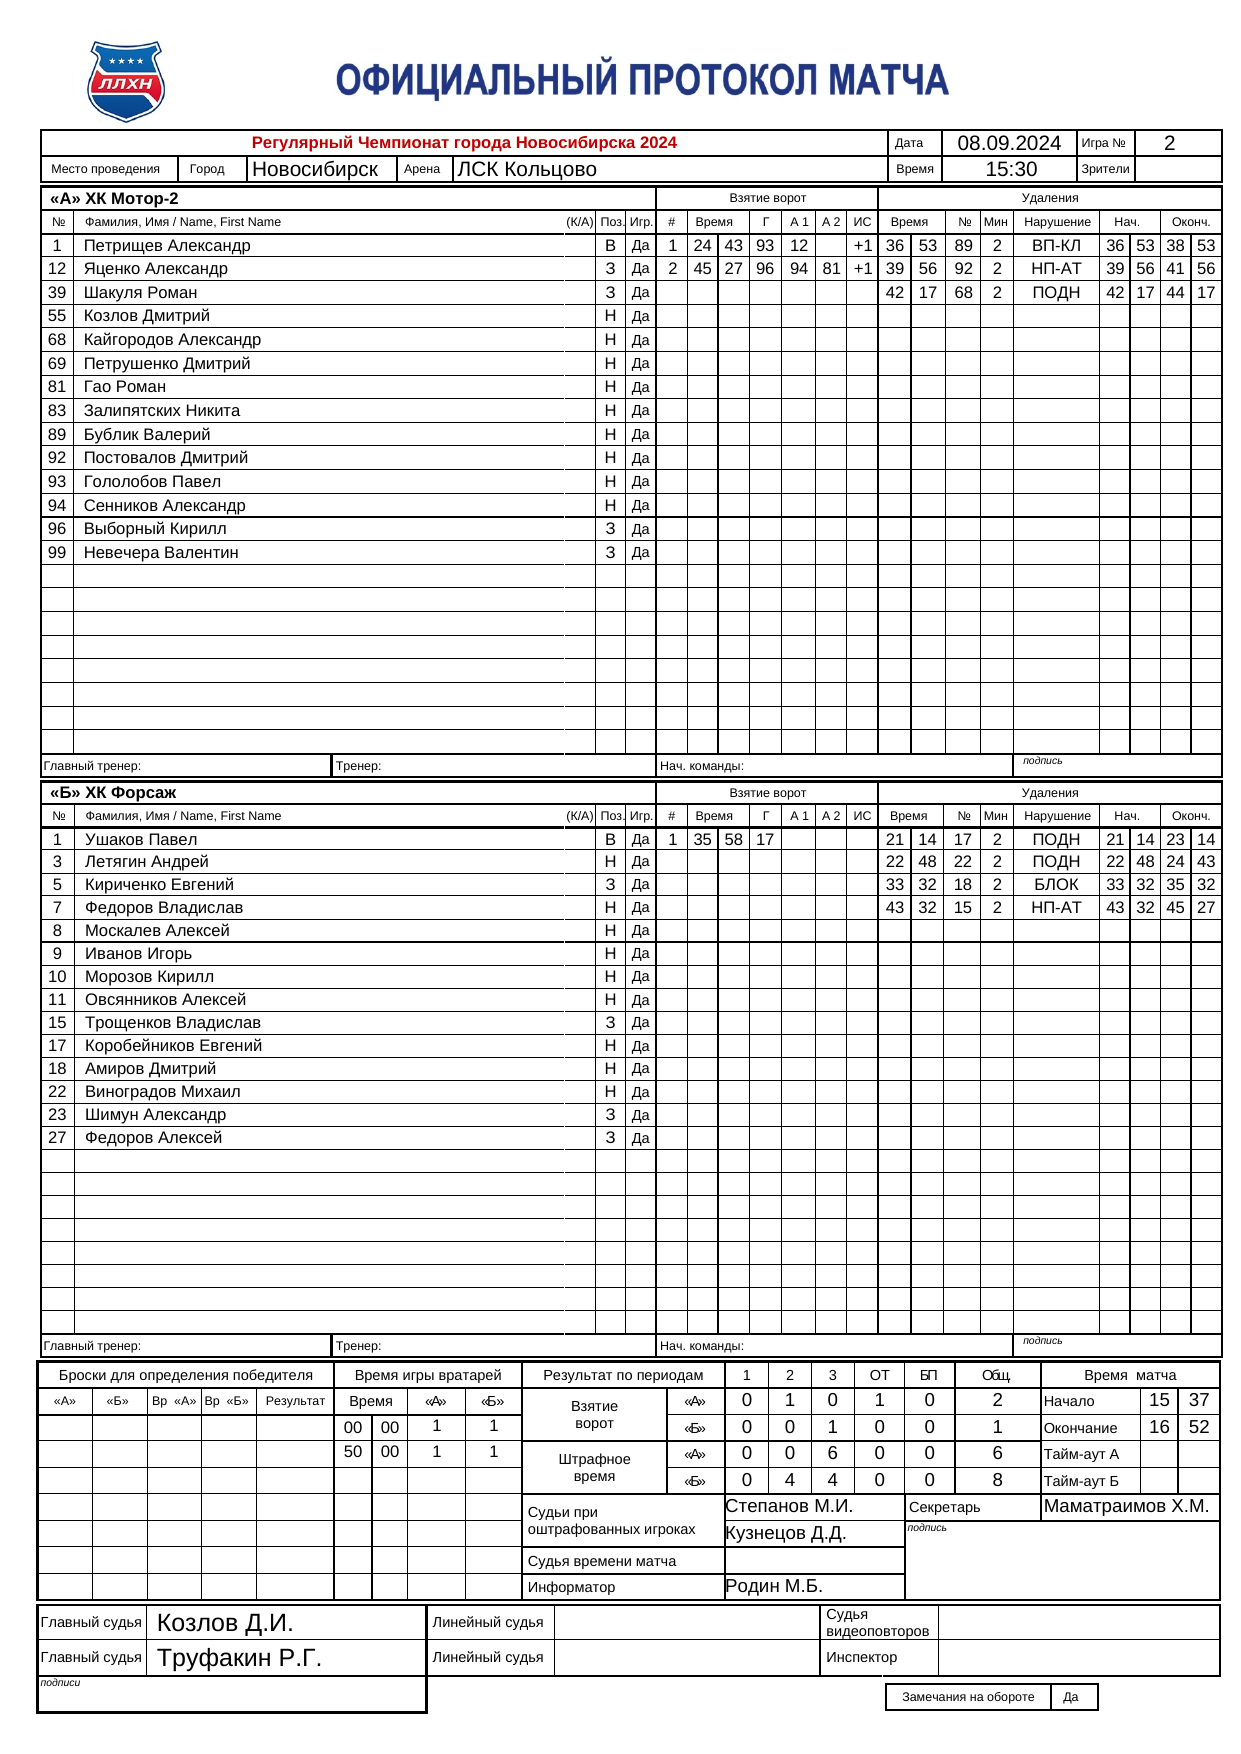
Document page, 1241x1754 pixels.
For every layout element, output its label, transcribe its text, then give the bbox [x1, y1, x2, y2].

table_cell [688, 328, 717, 351]
table_cell [466, 1521, 521, 1546]
table_cell [879, 1219, 910, 1241]
table_cell [202, 1574, 256, 1599]
table_cell [782, 494, 815, 516]
table_cell [1014, 1242, 1099, 1264]
table_cell [847, 541, 877, 564]
table_cell 0 [726, 1442, 768, 1467]
table_cell [944, 1173, 980, 1195]
table_cell [879, 1035, 910, 1057]
table_cell [1131, 1311, 1160, 1333]
table_cell ПОДН [1014, 281, 1099, 303]
table_cell [565, 1173, 595, 1195]
table_cell 1 [408, 1441, 465, 1467]
table_cell [596, 636, 625, 658]
table_cell [657, 565, 687, 587]
table_cell Время [889, 157, 941, 181]
table_cell «Б» [668, 1468, 724, 1493]
table_cell [1192, 328, 1221, 351]
table_cell [750, 376, 781, 398]
table_cell [626, 659, 655, 682]
table_cell [657, 612, 687, 634]
table_cell 21 [1100, 829, 1129, 849]
table_cell [719, 1242, 749, 1264]
table_cell [816, 1242, 846, 1264]
table_cell [879, 920, 910, 941]
table_cell 9 [42, 943, 74, 964]
table_cell Н [596, 1035, 625, 1057]
table_cell 15 [1141, 1389, 1177, 1413]
table_cell 14 [912, 829, 943, 849]
table_cell [565, 1150, 595, 1172]
table_cell [74, 636, 564, 658]
table_cell 11 [42, 989, 74, 1011]
table_cell [1161, 446, 1190, 469]
table_cell [981, 328, 1013, 351]
table_cell [657, 1265, 687, 1287]
table_cell [879, 588, 910, 611]
table_cell [257, 1547, 333, 1573]
table_cell [944, 989, 980, 1011]
table_cell [719, 1311, 749, 1333]
table_cell 14 [1131, 829, 1160, 849]
table_cell [148, 1547, 201, 1573]
table_cell «Б» [93, 1389, 147, 1413]
table_cell 6 [956, 1442, 1040, 1467]
table_cell [939, 1606, 1219, 1639]
table_cell [657, 399, 687, 422]
table_cell ПОДН [1014, 850, 1099, 872]
table_cell [1192, 494, 1221, 516]
table_cell Амиров Дмитрий [75, 1058, 564, 1079]
table_cell 81 [42, 376, 73, 398]
table_cell [408, 1547, 465, 1573]
table_cell [1014, 636, 1099, 658]
table_cell [1014, 1265, 1099, 1287]
table_cell [596, 612, 625, 634]
table_cell НП-АТ [1014, 257, 1099, 280]
table_cell [657, 1035, 687, 1057]
table_cell Нач. [1100, 211, 1160, 233]
table_cell [373, 1468, 407, 1493]
table_cell Гололобов Павел [74, 470, 564, 493]
table_cell [912, 920, 943, 941]
table_cell [981, 423, 1013, 445]
table_cell [1014, 730, 1099, 753]
table_cell [782, 446, 815, 469]
table_cell 22 [1100, 850, 1129, 872]
table_cell Да [626, 1058, 655, 1079]
table_cell [1131, 612, 1160, 634]
table_cell [847, 659, 877, 682]
table_cell [879, 636, 910, 658]
table_cell [1192, 518, 1221, 540]
table_cell [1100, 612, 1129, 634]
table_cell [719, 636, 749, 658]
table_cell [946, 683, 980, 706]
table_cell [879, 966, 910, 987]
table_cell [335, 1521, 371, 1546]
table_cell А 1 [782, 211, 815, 233]
table_cell [1131, 328, 1160, 351]
table_cell (К/А) [565, 805, 595, 826]
table_cell [946, 659, 980, 682]
table_cell [1161, 1311, 1190, 1333]
table_cell [1014, 1035, 1099, 1057]
table_cell 0 [726, 1389, 768, 1413]
table_cell [688, 874, 717, 895]
table_cell [816, 966, 846, 987]
table_cell [565, 829, 595, 849]
table_cell [981, 1196, 1013, 1218]
table_cell Да [626, 1104, 655, 1126]
table_cell [39, 1547, 92, 1573]
table_cell В [596, 829, 625, 849]
table_cell [565, 588, 595, 611]
table_cell [657, 966, 687, 987]
table_cell [596, 659, 625, 682]
table_cell [1161, 376, 1190, 398]
table_cell 53 [1131, 235, 1160, 256]
table_cell [596, 707, 625, 729]
table_cell [750, 1035, 781, 1057]
table_cell Тренер: [333, 1335, 655, 1356]
table_cell [657, 541, 687, 564]
table_cell 17 [1131, 281, 1160, 303]
table_cell Козлов Д.И. [147, 1606, 425, 1639]
table_cell [912, 1058, 943, 1079]
table_cell [879, 1265, 910, 1287]
table_cell 0 [905, 1468, 954, 1493]
table_cell [202, 1468, 256, 1493]
table_cell [1161, 518, 1190, 540]
table_cell [912, 1311, 943, 1333]
table_cell [816, 1150, 846, 1172]
table_cell 2 [657, 257, 687, 280]
table_cell [688, 470, 717, 493]
table_cell [782, 874, 815, 895]
table_cell [879, 683, 910, 706]
table_cell [466, 1547, 521, 1573]
table_cell 27 [42, 1127, 74, 1149]
table_cell [944, 1035, 980, 1057]
table_cell Кузнецов Д.Д. [726, 1521, 904, 1546]
table_cell 45 [688, 257, 717, 280]
table_cell [148, 1494, 201, 1520]
table_cell [782, 636, 815, 658]
table_cell Н [596, 352, 625, 374]
table_cell [565, 1311, 595, 1333]
table_cell [1192, 683, 1221, 706]
table_cell [1100, 446, 1129, 469]
table_cell «А» [408, 1389, 465, 1413]
table_cell [408, 1574, 465, 1599]
table_cell [719, 896, 749, 918]
table_cell [1131, 541, 1160, 564]
table_cell 00 [335, 1416, 371, 1440]
table_cell [719, 943, 749, 964]
table_cell [93, 1547, 147, 1573]
table_cell [75, 1265, 564, 1287]
table_cell [1014, 399, 1099, 422]
table_cell [1192, 1242, 1221, 1264]
table_cell Фамилия, Имя / Name, First Name [74, 211, 565, 233]
table_cell [565, 874, 595, 895]
table_cell [202, 1441, 256, 1467]
table_cell 53 [1192, 235, 1221, 256]
table_cell [626, 1265, 655, 1287]
table_cell [1131, 1127, 1160, 1149]
table_cell [879, 1242, 910, 1264]
table_cell 93 [42, 470, 73, 493]
table_cell Да [626, 943, 655, 964]
table_cell [719, 1081, 749, 1103]
table_cell [946, 423, 980, 445]
table_cell [466, 1574, 521, 1599]
table_cell [1014, 989, 1099, 1011]
table_cell [428, 1677, 882, 1711]
table_cell [565, 305, 595, 327]
table_cell [42, 1242, 74, 1264]
table_cell [1100, 1150, 1129, 1172]
table_cell З [596, 281, 625, 303]
table_cell [1014, 1288, 1099, 1310]
table_cell [719, 1058, 749, 1079]
table_cell [981, 1104, 1013, 1126]
table_cell [565, 423, 595, 445]
table_cell [688, 989, 717, 1011]
table_cell [847, 376, 877, 398]
table_cell 56 [912, 257, 945, 280]
table_cell 4 [812, 1468, 854, 1493]
table_header Регулярный Чемпионат города Новосибирска 2024 [42, 131, 887, 155]
table_cell [93, 1574, 147, 1599]
table_cell [1192, 446, 1221, 469]
table_cell [879, 541, 910, 564]
table_cell [657, 1058, 687, 1079]
table_cell Н [596, 470, 625, 493]
table_cell [782, 1311, 815, 1333]
table_cell [981, 636, 1013, 658]
table_cell # [657, 211, 687, 233]
table_cell [1192, 305, 1221, 327]
table_cell [879, 659, 910, 682]
table_cell [912, 423, 945, 445]
table_cell [816, 565, 846, 587]
table_cell [1161, 1219, 1190, 1241]
table_cell [1014, 565, 1099, 587]
table_cell [912, 305, 945, 327]
table_cell 16 [1141, 1415, 1177, 1440]
table_cell [981, 470, 1013, 493]
table_cell Поз. [596, 211, 625, 233]
table_cell [373, 1494, 407, 1520]
table_cell Секретарь [906, 1495, 1040, 1520]
table_cell [1161, 1058, 1190, 1079]
table_cell [565, 1242, 595, 1264]
table_cell [816, 1035, 846, 1057]
table_cell +1 [847, 235, 877, 256]
table_cell ПОДН [1014, 829, 1099, 849]
table_cell Яценко Александр [74, 257, 564, 280]
table_cell [912, 612, 945, 634]
table_cell [373, 1547, 407, 1573]
table_cell 0 [812, 1389, 854, 1413]
table_cell 0 [726, 1468, 768, 1493]
table_cell [1161, 565, 1190, 587]
table_cell [1131, 1104, 1160, 1126]
table_cell [981, 1081, 1013, 1103]
table_cell 99 [42, 541, 73, 564]
table_cell [816, 305, 846, 327]
table_cell [847, 612, 877, 634]
table_cell В [596, 235, 625, 256]
table_cell [657, 281, 687, 303]
table_cell [1131, 1288, 1160, 1310]
table_cell [981, 730, 1013, 753]
table_cell Трощенков Владислав [75, 1012, 564, 1033]
table_cell [782, 1035, 815, 1057]
table_cell [688, 1265, 717, 1287]
table_cell Выборный Кирилл [74, 518, 564, 540]
table_cell [688, 518, 717, 540]
table_cell Сенников Александр [74, 494, 564, 516]
table_cell [847, 588, 877, 611]
table_cell [93, 1416, 147, 1440]
table_cell [1141, 1441, 1177, 1467]
table_cell Тайм-аут Б [1042, 1468, 1140, 1493]
table_cell [1014, 943, 1099, 964]
table_cell [750, 1219, 781, 1241]
table_cell [1100, 1265, 1129, 1287]
table_cell [1100, 588, 1129, 611]
table_cell [657, 1196, 687, 1218]
table_cell [657, 730, 687, 753]
table_cell А 1 [782, 805, 815, 826]
table_cell [782, 896, 815, 918]
table_cell [946, 565, 980, 587]
table_cell [750, 305, 781, 327]
table_cell Штрафное время [523, 1442, 666, 1493]
table_cell [1014, 659, 1099, 682]
table_cell Г [750, 805, 781, 826]
table_cell [719, 541, 749, 564]
table_cell [816, 470, 846, 493]
table_cell Главный судья [39, 1640, 146, 1675]
table_cell [42, 636, 73, 658]
table_cell 2 [981, 257, 1013, 280]
table_cell 24 [1161, 850, 1190, 872]
table_cell [1100, 1242, 1129, 1264]
table_cell Н [596, 989, 625, 1011]
table_cell [981, 1127, 1013, 1149]
table_cell [565, 1012, 595, 1033]
table_cell 69 [42, 352, 73, 374]
table_cell [626, 1242, 655, 1264]
table_cell Гао Роман [74, 376, 564, 398]
table_cell Поз. [596, 805, 625, 826]
table_cell [879, 423, 910, 445]
table_cell Н [596, 1081, 625, 1103]
table_cell [1100, 305, 1129, 327]
table_cell [1014, 966, 1099, 987]
table_cell [565, 565, 595, 587]
table_cell [565, 518, 595, 540]
table_cell 4 [769, 1468, 811, 1493]
table_cell [912, 989, 943, 1011]
table_cell [719, 1035, 749, 1057]
table_cell [1131, 352, 1160, 374]
table_cell [816, 518, 846, 540]
table_cell [688, 1127, 717, 1149]
table_cell Да [626, 518, 655, 540]
table_cell Морозов Кирилл [75, 966, 564, 987]
table_cell [565, 943, 595, 964]
table_cell 43 [1192, 850, 1221, 872]
table_cell [1131, 1265, 1160, 1287]
table_cell Петрищев Александр [74, 235, 564, 256]
table_cell [1100, 1081, 1129, 1103]
picture [5, 28, 1179, 129]
table_cell [42, 612, 73, 634]
table_cell Кириченко Евгений [75, 874, 564, 895]
table_cell [847, 1288, 877, 1310]
table_cell [1161, 966, 1190, 987]
table_cell Шакуля Роман [74, 281, 564, 303]
table_cell 0 [905, 1415, 954, 1440]
table_cell [847, 850, 877, 872]
table_cell [912, 328, 945, 351]
table_cell [944, 1058, 980, 1079]
table_cell 22 [42, 1081, 74, 1103]
table_cell [1161, 1150, 1190, 1172]
table_cell [1131, 989, 1160, 1011]
table_cell [912, 1173, 943, 1195]
table_cell [1131, 659, 1160, 682]
table_cell [981, 1242, 1013, 1264]
table_cell Время [879, 211, 945, 233]
table_cell [565, 1035, 595, 1057]
table_cell [883, 1677, 1220, 1681]
table_cell [719, 1196, 749, 1218]
table_cell 2 [981, 235, 1013, 256]
table_cell [1192, 1081, 1221, 1103]
table_cell [657, 446, 687, 469]
table_cell Результат [257, 1389, 333, 1413]
table_header Результат по периодам [523, 1363, 724, 1387]
table_cell [688, 281, 717, 303]
table_cell ИС [847, 805, 877, 826]
table_cell [981, 683, 1013, 706]
table_cell [847, 920, 877, 941]
table_cell [1192, 659, 1221, 682]
table_cell [565, 1081, 595, 1103]
table_cell [688, 446, 717, 469]
table_cell 2 [981, 850, 1013, 872]
table_cell [688, 966, 717, 987]
table_cell № [944, 805, 980, 826]
table_cell [1014, 1173, 1099, 1195]
table_cell [816, 376, 846, 398]
table_cell [750, 1104, 781, 1126]
table_cell [879, 494, 910, 516]
table_cell [981, 1288, 1013, 1310]
table_cell [657, 943, 687, 964]
table_cell [750, 494, 781, 516]
table_cell Виноградов Михаил [75, 1081, 564, 1103]
table_cell [944, 1012, 980, 1033]
table_cell Да [626, 1081, 655, 1103]
table_cell [1014, 1058, 1099, 1079]
table_cell [912, 1150, 943, 1172]
table_cell Козлов Дмитрий [74, 305, 564, 327]
table_cell [944, 1288, 980, 1310]
table_cell [1131, 683, 1160, 706]
table_cell [1141, 1468, 1177, 1493]
table_cell [782, 920, 815, 941]
table_cell [1014, 423, 1099, 445]
table_cell [847, 829, 877, 849]
table_cell [719, 470, 749, 493]
table_cell [626, 588, 655, 611]
table_cell [657, 352, 687, 374]
table_cell [816, 683, 846, 706]
table_cell [944, 1242, 980, 1264]
table_cell [750, 328, 781, 351]
table_cell Труфакин Р.Г. [147, 1640, 425, 1675]
table_cell 2 [981, 829, 1013, 849]
table_cell 35 [1161, 874, 1190, 895]
table_cell 36 [1100, 235, 1129, 256]
table_cell 92 [42, 446, 73, 469]
table_cell [782, 352, 815, 374]
table_cell [1192, 1219, 1221, 1241]
table_cell [596, 730, 625, 753]
table_cell [719, 399, 749, 422]
table_cell [657, 376, 687, 398]
table_cell [816, 612, 846, 634]
table_cell [1192, 1012, 1221, 1033]
table_cell ИС [847, 211, 877, 233]
table_cell [93, 1521, 147, 1546]
table_cell [816, 874, 846, 895]
table_cell [719, 989, 749, 1011]
table_cell [42, 707, 73, 729]
table_header Дата [889, 131, 941, 155]
table_cell [1014, 470, 1099, 493]
table_cell Шимун Александр [75, 1104, 564, 1126]
table_cell 12 [42, 257, 73, 280]
table_cell [750, 612, 781, 634]
table_cell [847, 423, 877, 445]
table_cell [1014, 707, 1099, 729]
table_cell [750, 683, 781, 706]
table_cell 58 [719, 829, 749, 849]
table_cell [657, 707, 687, 729]
table_cell Бублик Валерий [74, 423, 564, 445]
table_cell [946, 399, 980, 422]
table_cell [565, 896, 595, 918]
table_cell «А» [668, 1389, 724, 1413]
table_cell Н [596, 328, 625, 351]
table_cell [657, 683, 687, 706]
table_cell [1014, 612, 1099, 634]
table_cell [750, 1012, 781, 1033]
table_cell [816, 588, 846, 611]
table_cell А 2 [816, 211, 846, 233]
table_cell [1192, 966, 1221, 987]
table_cell [879, 989, 910, 1011]
table_cell [688, 1196, 717, 1218]
table_cell подписи [39, 1677, 425, 1711]
table_cell [565, 1104, 595, 1126]
table_cell 17 [944, 829, 980, 849]
table_cell [719, 423, 749, 445]
table_cell Н [596, 850, 625, 872]
table_cell [148, 1441, 201, 1467]
table_cell [565, 399, 595, 422]
table_header Замечания на обороте [887, 1685, 1050, 1709]
table_cell [944, 1196, 980, 1218]
table_cell [719, 920, 749, 941]
table_cell [1100, 707, 1129, 729]
table_cell 43 [1100, 896, 1129, 918]
table_cell [1192, 588, 1221, 611]
table_cell [596, 1242, 625, 1264]
table_cell [1161, 1288, 1190, 1310]
table_cell [657, 588, 687, 611]
table_cell [1131, 1081, 1160, 1103]
table_cell [816, 281, 846, 303]
table_cell [42, 1196, 74, 1218]
table_cell [946, 376, 980, 398]
table_cell [847, 1081, 877, 1103]
table_cell [782, 1081, 815, 1103]
table_cell Главный судья [39, 1606, 146, 1639]
table_cell [1131, 1035, 1160, 1057]
table_cell Ушаков Павел [75, 829, 564, 849]
table_cell Овсянников Алексей [75, 989, 564, 1011]
table_cell Да [626, 1127, 655, 1149]
table_cell [1161, 1012, 1190, 1033]
table_cell [1161, 541, 1190, 564]
table_cell [75, 1173, 564, 1195]
table_cell [912, 494, 945, 516]
table_cell Да [626, 1012, 655, 1033]
table_cell [39, 1416, 92, 1440]
table_cell [1161, 1173, 1190, 1195]
table_cell 27 [1192, 896, 1221, 918]
table_cell [565, 281, 595, 303]
table_cell [782, 399, 815, 422]
table_cell 17 [912, 281, 945, 303]
table_cell 94 [782, 257, 815, 280]
table_cell Да [626, 1035, 655, 1057]
table_cell [657, 874, 687, 895]
table_cell [981, 1265, 1013, 1287]
table_cell [879, 1288, 910, 1310]
table_cell [944, 1150, 980, 1172]
table_cell [750, 1058, 781, 1079]
table_cell Н [596, 399, 625, 422]
table_cell Мин [981, 805, 1013, 826]
table_cell 22 [944, 850, 980, 872]
table_cell [555, 1606, 819, 1639]
table_cell [565, 446, 595, 469]
table_cell [688, 1081, 717, 1103]
table_cell [596, 588, 625, 611]
table_header Удаления [879, 188, 1221, 209]
table_cell [657, 1173, 687, 1195]
table_cell Линейный судья [428, 1640, 554, 1675]
table_cell [1131, 1242, 1160, 1264]
table_cell [981, 1058, 1013, 1079]
table_cell [946, 588, 980, 611]
table_cell [688, 352, 717, 374]
table_cell Время [688, 805, 749, 826]
table_cell [847, 1196, 877, 1218]
table_cell [626, 1311, 655, 1333]
table_cell [944, 1081, 980, 1103]
table_cell [1131, 565, 1160, 587]
table_cell 1 [466, 1441, 521, 1467]
table_cell [1192, 920, 1221, 941]
table_cell 39 [879, 257, 910, 280]
table_cell З [596, 518, 625, 540]
table_cell [981, 399, 1013, 422]
table_cell [1161, 1196, 1190, 1218]
table_cell [879, 446, 910, 469]
table_cell 89 [946, 235, 980, 256]
table_cell [750, 281, 781, 303]
table_cell Да [626, 257, 655, 280]
table_header 3 [812, 1363, 854, 1387]
table_cell [657, 1219, 687, 1241]
table_cell Да [626, 541, 655, 564]
table_cell [847, 328, 877, 351]
table_cell Москалев Алексей [75, 920, 564, 941]
table_cell [1100, 966, 1129, 987]
table_cell 53 [912, 235, 945, 256]
table_cell [688, 1150, 717, 1172]
table_cell [879, 518, 910, 540]
table_cell [912, 1219, 943, 1241]
table_cell [1100, 1219, 1129, 1241]
table_cell [335, 1494, 371, 1520]
table_cell Главный тренер: [42, 1335, 330, 1356]
table_cell [1192, 707, 1221, 729]
table_cell [1014, 920, 1099, 941]
table_cell [1131, 1173, 1160, 1195]
table_cell Да [626, 446, 655, 469]
table_cell [981, 1150, 1013, 1172]
table_cell Линейный судья [428, 1606, 554, 1639]
table_cell [626, 612, 655, 634]
table_cell [565, 683, 595, 706]
table_cell Да [626, 829, 655, 849]
table_cell [750, 446, 781, 469]
table_cell «А» [668, 1442, 724, 1467]
table_cell [688, 588, 717, 611]
table_cell [816, 1081, 846, 1103]
table_cell [565, 730, 595, 753]
table_header ОТ [855, 1363, 904, 1387]
table_cell [782, 1104, 815, 1126]
table_cell [912, 1288, 943, 1310]
table_cell [565, 235, 595, 256]
table_cell Федоров Алексей [75, 1127, 564, 1149]
table_cell 32 [912, 874, 943, 895]
table_cell НП-АТ [1014, 896, 1099, 918]
table_cell [657, 305, 687, 327]
table_cell [1131, 943, 1160, 964]
table_cell [565, 1288, 595, 1310]
table_cell [782, 423, 815, 445]
table_cell [719, 1173, 749, 1195]
table_cell 00 [373, 1441, 407, 1467]
table_cell [719, 1012, 749, 1033]
table_cell З [596, 1127, 625, 1149]
table_cell [1161, 1035, 1190, 1057]
table_cell [750, 1288, 781, 1310]
table_cell [688, 494, 717, 516]
table_cell [75, 1196, 564, 1218]
table_header 08.09.2024 [943, 131, 1076, 155]
table_cell [1161, 1242, 1190, 1264]
table_cell [847, 305, 877, 327]
table_cell [816, 1196, 846, 1218]
table_cell [1136, 157, 1221, 181]
table_cell [466, 1468, 521, 1493]
table_cell [1014, 1081, 1099, 1103]
table_cell Залипятских Никита [74, 399, 564, 422]
table_cell Мин [981, 211, 1013, 233]
table_cell [750, 541, 781, 564]
table_cell [816, 1219, 846, 1241]
table_cell [750, 1311, 781, 1333]
table_cell [1192, 1127, 1221, 1149]
table_cell Н [596, 896, 625, 918]
table_header 2 [769, 1363, 811, 1387]
table_cell [1161, 943, 1190, 964]
table_cell 93 [750, 235, 781, 256]
table_cell [1100, 328, 1129, 351]
table_cell Н [596, 1058, 625, 1079]
table_cell [782, 565, 815, 587]
table_cell [847, 1265, 877, 1287]
table_cell [946, 707, 980, 729]
table_cell [816, 235, 846, 256]
table_cell Н [596, 423, 625, 445]
table_cell 33 [1100, 874, 1129, 895]
table_cell Г [750, 211, 781, 233]
table_header «А» ХК Мотор-2 [42, 188, 655, 209]
table_cell [1192, 1035, 1221, 1057]
table_cell [148, 1416, 201, 1440]
table_cell Время [688, 211, 749, 233]
table_cell [1192, 1058, 1221, 1079]
table_cell [946, 470, 980, 493]
table_cell [944, 966, 980, 987]
table_cell [626, 636, 655, 658]
table_cell 0 [769, 1442, 811, 1467]
table_cell [879, 352, 910, 374]
table_header Броски для определения победителя [39, 1363, 333, 1387]
table_cell [408, 1521, 465, 1546]
table_header Да [1052, 1685, 1097, 1709]
table_cell [1161, 352, 1190, 374]
table_cell [1100, 1173, 1129, 1195]
table_cell [847, 636, 877, 658]
table_cell [565, 1265, 595, 1287]
table_cell 37 [1179, 1389, 1219, 1413]
table_cell [1131, 1058, 1160, 1079]
table_cell [816, 989, 846, 1011]
table_cell № [42, 805, 74, 826]
table_cell [1131, 423, 1160, 445]
table_cell Да [626, 235, 655, 256]
table_cell [750, 896, 781, 918]
table_cell [74, 659, 564, 682]
table_cell Инспектор [821, 1640, 938, 1675]
table_cell [688, 541, 717, 564]
table_cell 23 [1161, 829, 1190, 849]
table_cell [657, 328, 687, 351]
table_cell [847, 1150, 877, 1172]
table_cell [782, 1150, 815, 1172]
table_cell [750, 966, 781, 987]
table_cell [912, 707, 945, 729]
table_cell [688, 399, 717, 422]
table_cell [1161, 470, 1190, 493]
table_cell [946, 730, 980, 753]
table_cell [782, 829, 815, 849]
table_cell [719, 874, 749, 895]
table_cell [596, 1196, 625, 1218]
table_cell Нарушение [1014, 805, 1099, 826]
table_cell Новосибирск [248, 157, 396, 181]
table_cell [782, 518, 815, 540]
table_cell [847, 494, 877, 516]
table_cell [657, 1081, 687, 1103]
table_cell [688, 1104, 717, 1126]
table_cell [879, 1150, 910, 1172]
table_cell [1192, 1311, 1221, 1333]
table_cell [981, 541, 1013, 564]
table_cell [626, 730, 655, 753]
table_cell Да [626, 470, 655, 493]
table_cell [657, 850, 687, 872]
table_cell № [946, 211, 980, 233]
table_cell Н [596, 446, 625, 469]
table_cell [912, 588, 945, 611]
table_cell [912, 1127, 943, 1149]
table_cell [782, 1265, 815, 1287]
table_cell [912, 399, 945, 422]
table_cell [981, 1012, 1013, 1033]
table_cell 2 [981, 896, 1013, 918]
table_cell [847, 896, 877, 918]
table_cell [39, 1521, 92, 1546]
table_cell [750, 874, 781, 895]
table_cell [719, 305, 749, 327]
table_cell [202, 1547, 256, 1573]
table_cell [879, 1081, 910, 1103]
table_cell [1014, 305, 1099, 327]
table_cell [1131, 305, 1160, 327]
table_cell [750, 636, 781, 658]
table_cell [93, 1494, 147, 1520]
table_cell [847, 1058, 877, 1079]
table_cell [816, 1127, 846, 1149]
table_cell [946, 328, 980, 351]
table_cell [879, 1173, 910, 1195]
table_cell Главный тренер: [42, 755, 330, 776]
table_cell 3 [42, 850, 74, 872]
table_cell [688, 850, 717, 872]
table_cell 42 [879, 281, 910, 303]
table_cell [750, 1150, 781, 1172]
table_cell [596, 1265, 625, 1287]
table_cell Нач. команды: [657, 1335, 1012, 1356]
table_cell [750, 470, 781, 493]
table_cell З [596, 1104, 625, 1126]
table_cell [912, 470, 945, 493]
table_cell [565, 612, 595, 634]
table_cell [42, 588, 73, 611]
table_cell [782, 730, 815, 753]
table_cell [596, 1150, 625, 1172]
table_cell [719, 352, 749, 374]
table_cell [1161, 588, 1190, 611]
table_cell З [596, 541, 625, 564]
table_cell 1 [769, 1389, 811, 1413]
table_cell [879, 399, 910, 422]
table_cell Маматраимов Х.М. [1042, 1495, 1219, 1520]
table_cell [39, 1468, 92, 1493]
table_cell Место проведения [42, 157, 177, 181]
table_cell [981, 352, 1013, 374]
table_header Игра № [1078, 131, 1134, 155]
table_cell [847, 1012, 877, 1033]
table_cell [1014, 1150, 1099, 1172]
table_cell [750, 920, 781, 941]
table_cell [257, 1574, 333, 1599]
table_cell Да [626, 423, 655, 445]
table_cell [782, 659, 815, 682]
table_cell Н [596, 305, 625, 327]
table_cell [912, 1104, 943, 1126]
table_cell З [596, 874, 625, 895]
table_cell [1100, 1127, 1129, 1149]
table_cell [257, 1494, 333, 1520]
table_cell [1100, 518, 1129, 540]
table_cell 43 [719, 235, 749, 256]
table_cell [944, 1219, 980, 1241]
table_cell 68 [946, 281, 980, 303]
table_cell [74, 683, 564, 706]
table_cell [719, 683, 749, 706]
table_cell [1014, 352, 1099, 374]
table_cell [257, 1521, 333, 1546]
table_cell [847, 399, 877, 422]
table_cell [912, 966, 943, 987]
table_cell [688, 1242, 717, 1264]
table_cell [847, 1035, 877, 1057]
table_cell [42, 1150, 74, 1172]
table_cell 44 [1161, 281, 1190, 303]
table_cell 39 [42, 281, 73, 303]
table_cell [626, 1288, 655, 1310]
table_cell [202, 1416, 256, 1440]
table_cell [565, 1196, 595, 1218]
table_cell [847, 1127, 877, 1149]
table_cell [879, 612, 910, 634]
table_cell [750, 352, 781, 374]
table_cell [688, 565, 717, 587]
table_cell [912, 1081, 943, 1103]
table_cell [750, 943, 781, 964]
table_cell [1099, 1682, 1220, 1711]
table_cell подпись [1014, 1335, 1221, 1356]
table_cell 52 [1179, 1415, 1219, 1440]
table_cell 41 [1161, 257, 1190, 280]
table_cell [1131, 1150, 1160, 1172]
table_cell [782, 1219, 815, 1241]
table_cell [657, 470, 687, 493]
table_cell [1100, 659, 1129, 682]
table_cell З [596, 257, 625, 280]
table_cell [816, 423, 846, 445]
table_cell [657, 1127, 687, 1149]
table_cell [981, 565, 1013, 587]
table_cell [719, 707, 749, 729]
table_cell [1131, 399, 1160, 422]
table_cell [1131, 470, 1160, 493]
table_cell [565, 1058, 595, 1079]
table_cell [74, 588, 564, 611]
table_cell [596, 565, 625, 587]
table_cell [981, 446, 1013, 469]
table_cell [782, 966, 815, 987]
table_cell [981, 920, 1013, 941]
table_cell [1100, 1035, 1129, 1057]
table_cell [750, 1265, 781, 1287]
table_cell [1161, 1265, 1190, 1287]
table_cell [847, 1311, 877, 1333]
table_cell [1192, 1265, 1221, 1287]
table_cell [726, 1548, 904, 1573]
table_header 1 [726, 1363, 768, 1387]
table_cell 50 [335, 1441, 371, 1467]
table_cell [1161, 494, 1190, 516]
table_cell 17 [1192, 281, 1221, 303]
table_cell [816, 850, 846, 872]
table_cell [1131, 966, 1160, 987]
table_cell 96 [750, 257, 781, 280]
table_cell Нач. команды: [657, 755, 1012, 776]
table_cell Да [626, 305, 655, 327]
table_cell [944, 1265, 980, 1287]
table_cell [657, 989, 687, 1011]
table_cell [719, 1288, 749, 1310]
table_cell [816, 1311, 846, 1333]
table_cell 12 [782, 235, 815, 256]
table_cell [1100, 352, 1129, 374]
table_cell [912, 1242, 943, 1264]
table_cell [879, 470, 910, 493]
table_cell [657, 1288, 687, 1310]
table_cell [1100, 943, 1129, 964]
table_cell [466, 1494, 521, 1520]
table_cell 36 [879, 235, 910, 256]
table_cell 96 [42, 518, 73, 540]
table_cell [1192, 541, 1221, 564]
table_cell [879, 943, 910, 964]
table_cell [1131, 707, 1160, 729]
table_cell [847, 1219, 877, 1241]
table_cell [74, 565, 564, 587]
table_cell [596, 683, 625, 706]
table_cell [688, 305, 717, 327]
table_cell 32 [1131, 896, 1160, 918]
table_cell [688, 376, 717, 398]
table_cell 2 [956, 1389, 1040, 1413]
table_cell 17 [750, 829, 781, 849]
table_cell [596, 1173, 625, 1195]
table_cell [1014, 1219, 1099, 1241]
table_cell [42, 1173, 74, 1195]
table_cell [1192, 612, 1221, 634]
table_cell 39 [1100, 257, 1129, 280]
table_cell Н [596, 920, 625, 941]
table_cell Н [596, 966, 625, 987]
table_cell З [596, 1012, 625, 1033]
table_cell [782, 683, 815, 706]
table_cell [688, 1219, 717, 1241]
table_cell Окончание [1042, 1415, 1140, 1440]
table_cell [816, 829, 846, 849]
table_cell [93, 1441, 147, 1467]
table_cell [782, 541, 815, 564]
table_cell 32 [912, 896, 943, 918]
table_cell [335, 1574, 371, 1599]
table_cell [847, 1173, 877, 1195]
table_cell [1192, 565, 1221, 587]
table_cell [750, 850, 781, 872]
table_cell Судья времени матча [523, 1548, 724, 1573]
table_cell [626, 707, 655, 729]
table_cell [912, 446, 945, 469]
table_cell Информатор [523, 1575, 724, 1599]
table_cell [981, 1035, 1013, 1057]
table_cell [688, 612, 717, 634]
table_cell [1179, 1441, 1219, 1467]
table_cell Вр «А» [148, 1389, 201, 1413]
table_cell [879, 1127, 910, 1149]
table_cell [782, 1012, 815, 1033]
table_cell [688, 920, 717, 941]
table_cell [912, 541, 945, 564]
table_cell [782, 470, 815, 493]
table_cell [688, 659, 717, 682]
table_cell [719, 376, 749, 398]
table_cell 17 [42, 1035, 74, 1057]
table_cell [782, 989, 815, 1011]
table_cell [1192, 1196, 1221, 1218]
table_cell [981, 1173, 1013, 1195]
table_cell [946, 541, 980, 564]
table_cell [1192, 943, 1221, 964]
table_cell Да [626, 896, 655, 918]
table_cell 1 [657, 829, 687, 849]
table_cell [912, 565, 945, 587]
table_cell [912, 730, 945, 753]
table_cell 24 [688, 235, 717, 256]
table_cell [981, 305, 1013, 327]
table_cell [1131, 446, 1160, 469]
table_cell [816, 730, 846, 753]
table_cell [74, 612, 564, 634]
table_cell [75, 1288, 564, 1310]
table_cell [657, 1104, 687, 1126]
table_cell Арена [398, 157, 452, 181]
table_cell [688, 896, 717, 918]
table_cell [408, 1494, 465, 1520]
table_cell [1100, 636, 1129, 658]
table_cell [816, 494, 846, 516]
table_cell [565, 470, 595, 493]
table_cell [782, 1288, 815, 1310]
table_cell [565, 376, 595, 398]
table_header Общ. [956, 1363, 1040, 1387]
table_cell [782, 588, 815, 611]
table_cell [1131, 494, 1160, 516]
table_cell [1131, 1012, 1160, 1033]
table_cell 1 [657, 235, 687, 256]
table_cell [879, 376, 910, 398]
table_cell 1 [812, 1415, 854, 1440]
table_cell 0 [855, 1442, 904, 1467]
table_cell [688, 1288, 717, 1310]
table_cell [750, 989, 781, 1011]
table_cell [750, 1242, 781, 1264]
table_cell [719, 612, 749, 634]
table_cell [939, 1640, 1219, 1675]
table_cell [565, 328, 595, 351]
table_cell [42, 659, 73, 682]
table_cell [981, 494, 1013, 516]
table_cell Кайгородов Александр [74, 328, 564, 351]
table_cell [1014, 683, 1099, 706]
table_cell 6 [812, 1442, 854, 1467]
table_cell 0 [855, 1415, 904, 1440]
table_cell 8 [42, 920, 74, 941]
table_cell [750, 518, 781, 540]
table_cell [75, 1242, 564, 1264]
table_cell Город [179, 157, 246, 181]
table_cell 35 [688, 829, 717, 849]
table_cell [373, 1521, 407, 1546]
table_cell [946, 494, 980, 516]
table_cell [657, 920, 687, 941]
table_cell [1161, 989, 1190, 1011]
table_cell 7 [42, 896, 74, 918]
table_cell [555, 1640, 819, 1675]
table_cell [782, 707, 815, 729]
table_cell [847, 707, 877, 729]
table_cell [816, 1288, 846, 1310]
table_cell [688, 1311, 717, 1333]
table_cell [42, 1311, 74, 1333]
table_cell [912, 518, 945, 540]
table_cell 22 [879, 850, 910, 872]
table_cell [1192, 1104, 1221, 1126]
table_cell [688, 730, 717, 753]
table_cell [750, 659, 781, 682]
table_cell [981, 659, 1013, 682]
table_cell Игр. [626, 211, 655, 233]
table_cell [981, 1219, 1013, 1241]
table_cell [816, 328, 846, 351]
table_cell [1014, 1104, 1099, 1126]
table_cell [257, 1441, 333, 1467]
table_cell [879, 1196, 910, 1218]
table_cell [257, 1416, 333, 1440]
table_header БП [905, 1363, 954, 1387]
table_cell [847, 518, 877, 540]
table_cell [816, 943, 846, 964]
table_cell 33 [879, 874, 910, 895]
table_cell [1192, 352, 1221, 374]
table_cell [782, 305, 815, 327]
table_cell [912, 636, 945, 658]
table_cell [657, 636, 687, 658]
table_cell [1100, 541, 1129, 564]
table_cell Да [626, 989, 655, 1011]
table_cell [596, 1288, 625, 1310]
table_cell [1161, 636, 1190, 658]
table_cell [1100, 376, 1129, 398]
table_cell [74, 707, 564, 729]
table_cell [946, 305, 980, 327]
table_cell 00 [373, 1416, 407, 1440]
table_cell [596, 1219, 625, 1241]
table_cell [944, 1104, 980, 1126]
table_cell [750, 423, 781, 445]
table_cell # [657, 805, 687, 826]
table_cell [1192, 470, 1221, 493]
table_cell 21 [879, 829, 910, 849]
table_cell [565, 541, 595, 564]
table_cell подпись [906, 1522, 1219, 1599]
table_cell Да [626, 376, 655, 398]
table_cell [782, 1127, 815, 1149]
table_cell [1161, 707, 1190, 729]
table_cell [202, 1494, 256, 1520]
table_cell [946, 518, 980, 540]
table_cell [1131, 518, 1160, 540]
table_cell [1014, 1127, 1099, 1149]
table_cell +1 [847, 257, 877, 280]
table_cell [847, 989, 877, 1011]
table_cell [257, 1468, 333, 1493]
table_cell [39, 1441, 92, 1467]
table_cell [879, 707, 910, 729]
table_cell [1161, 612, 1190, 634]
table_cell [981, 966, 1013, 987]
table_cell [626, 1150, 655, 1172]
table_header «Б» ХК Форсаж [42, 783, 655, 803]
table_cell [847, 352, 877, 374]
table_cell Невечера Валентин [74, 541, 564, 564]
table_cell [912, 1035, 943, 1057]
table_cell [912, 1012, 943, 1033]
table_cell 32 [1192, 874, 1221, 895]
table_cell [1179, 1468, 1219, 1493]
table_cell [782, 376, 815, 398]
table_header Удаления [879, 783, 1221, 803]
table_cell Федоров Владислав [75, 896, 564, 918]
table_cell [688, 1173, 717, 1195]
table_cell 8 [956, 1468, 1040, 1493]
table_cell [657, 896, 687, 918]
table_cell [981, 943, 1013, 964]
table_header Взятие ворот [657, 188, 877, 209]
table_cell [719, 494, 749, 516]
table_cell [719, 1104, 749, 1126]
table_cell «Б » [466, 1389, 521, 1413]
table_cell [42, 730, 73, 753]
table_cell [912, 1265, 943, 1287]
table_cell [816, 920, 846, 941]
table_cell 83 [42, 399, 73, 422]
table_cell [1131, 376, 1160, 398]
table_header Взятие ворот [657, 783, 877, 803]
table_cell [1100, 989, 1129, 1011]
table_cell [75, 1219, 564, 1241]
table_cell [1100, 1311, 1129, 1333]
table_cell [565, 1219, 595, 1241]
table_cell Коробейников Евгений [75, 1035, 564, 1057]
table_cell [847, 966, 877, 987]
table_cell [1014, 446, 1099, 469]
table_cell [565, 659, 595, 682]
table_cell [657, 1242, 687, 1264]
table_cell [1131, 730, 1160, 753]
table_cell [750, 399, 781, 422]
table_cell [750, 588, 781, 611]
table_cell [750, 1196, 781, 1218]
table_cell [816, 659, 846, 682]
table_cell 92 [946, 257, 980, 280]
table_cell [1192, 730, 1221, 753]
table_cell [944, 943, 980, 964]
table_header Время игры вратарей [335, 1363, 521, 1387]
table_cell 1 [956, 1415, 1040, 1440]
table_cell Время [879, 805, 943, 826]
table_cell [1192, 636, 1221, 658]
table_cell [816, 399, 846, 422]
table_cell [75, 1150, 564, 1172]
table_cell 18 [42, 1058, 74, 1079]
table_cell [816, 1173, 846, 1195]
table_cell [1131, 636, 1160, 658]
table_cell [1014, 1196, 1099, 1218]
table_cell 1 [42, 235, 73, 256]
table_cell Тренер: [333, 755, 655, 776]
table_cell [719, 446, 749, 469]
table_cell 1 [466, 1416, 521, 1440]
table_cell [782, 328, 815, 351]
table_cell [1161, 730, 1190, 753]
table_cell [847, 683, 877, 706]
table_cell [879, 730, 910, 753]
table_cell [879, 305, 910, 327]
table_cell [750, 730, 781, 753]
table_cell [719, 850, 749, 872]
table_cell [879, 328, 910, 351]
table_cell [1161, 1081, 1190, 1103]
table_cell Оконч. [1161, 805, 1221, 826]
table_cell [719, 1265, 749, 1287]
table_cell Степанов М.И. [726, 1495, 904, 1520]
table_cell [912, 659, 945, 682]
table_cell [1100, 920, 1129, 941]
table_cell [1161, 328, 1190, 351]
table_cell Родин М.Б. [726, 1575, 904, 1599]
table_cell подпись [1014, 755, 1221, 776]
table_cell [719, 1219, 749, 1241]
table_cell 45 [1161, 896, 1190, 918]
table_cell [782, 1242, 815, 1264]
table_cell [719, 1150, 749, 1172]
table_cell [879, 1058, 910, 1079]
table_cell 27 [719, 257, 749, 280]
table_cell [1100, 1104, 1129, 1126]
table_cell [688, 683, 717, 706]
table_cell [912, 352, 945, 374]
table_cell [782, 1173, 815, 1195]
table_cell [847, 281, 877, 303]
table_cell 15 [42, 1012, 74, 1033]
table_cell [1014, 376, 1099, 398]
table_cell [148, 1574, 201, 1599]
table_cell [1014, 328, 1099, 351]
table_cell Да [626, 966, 655, 987]
table_cell 14 [1192, 829, 1221, 849]
table_cell [719, 328, 749, 351]
table_cell [1100, 683, 1129, 706]
table_cell [335, 1547, 371, 1573]
table_cell [912, 1196, 943, 1218]
table_cell [981, 612, 1013, 634]
table_cell [74, 730, 564, 753]
table_cell [565, 966, 595, 987]
table_cell [42, 565, 73, 587]
table_cell [816, 541, 846, 564]
table_cell Да [626, 920, 655, 941]
table_cell [1161, 1127, 1190, 1149]
table_cell [1161, 305, 1190, 327]
table_cell [626, 1219, 655, 1241]
table_cell [688, 636, 717, 658]
table_cell [1100, 399, 1129, 422]
table_cell [719, 565, 749, 587]
table_cell [626, 683, 655, 706]
table_cell [565, 1127, 595, 1149]
table_cell [782, 1196, 815, 1218]
table_cell [1100, 565, 1129, 587]
table_cell [148, 1521, 201, 1546]
table_cell [847, 565, 877, 587]
table_cell [657, 423, 687, 445]
table_cell [816, 896, 846, 918]
table_cell [719, 518, 749, 540]
table_cell [626, 1196, 655, 1218]
table_cell [1100, 1196, 1129, 1218]
table_cell [847, 1242, 877, 1264]
table_cell № [42, 211, 73, 233]
table_cell [657, 518, 687, 540]
table_cell Нарушение [1014, 211, 1099, 233]
table_cell [657, 1012, 687, 1033]
table_cell 38 [1161, 235, 1190, 256]
table_cell 0 [726, 1415, 768, 1440]
table_cell [946, 352, 980, 374]
table_cell БЛОК [1014, 874, 1099, 895]
table_cell Судьи при оштрафованных игроках [523, 1495, 724, 1546]
table_cell [148, 1468, 201, 1493]
table_cell [944, 1311, 980, 1333]
table_cell Взятие ворот [523, 1389, 666, 1440]
table_cell [657, 494, 687, 516]
table_cell Да [626, 328, 655, 351]
table_cell [1100, 1012, 1129, 1033]
table_cell [1192, 1288, 1221, 1310]
table_cell Да [626, 352, 655, 374]
table_cell 1 [408, 1416, 465, 1440]
table_cell [1100, 470, 1129, 493]
table_cell Да [626, 494, 655, 516]
table_cell [816, 636, 846, 658]
table_cell 68 [42, 328, 73, 351]
table_cell [981, 989, 1013, 1011]
table_cell [719, 1127, 749, 1149]
table_cell [565, 989, 595, 1011]
table_cell [750, 1127, 781, 1149]
table_cell [596, 1311, 625, 1333]
table_cell Да [626, 874, 655, 895]
table_cell [719, 588, 749, 611]
table_cell [1161, 423, 1190, 445]
table_cell Н [596, 943, 625, 964]
table_cell [1131, 588, 1160, 611]
table_cell Вр «Б» [202, 1389, 256, 1413]
table_cell [657, 1150, 687, 1172]
table_cell [626, 1173, 655, 1195]
table_cell [750, 707, 781, 729]
table_cell 2 [981, 874, 1013, 895]
table_cell А 2 [816, 805, 846, 826]
table_cell [782, 850, 815, 872]
table_cell [1100, 423, 1129, 445]
table_cell 48 [1131, 850, 1160, 872]
table_cell 55 [42, 305, 73, 327]
table_cell [946, 612, 980, 634]
table_cell [879, 565, 910, 587]
table_cell [912, 683, 945, 706]
table_cell Иванов Игорь [75, 943, 564, 964]
table_cell [816, 707, 846, 729]
table_cell [1131, 1196, 1160, 1218]
table_cell [42, 1288, 74, 1310]
table_cell 81 [816, 257, 846, 280]
table_cell [1161, 659, 1190, 682]
table_cell [847, 470, 877, 493]
table_cell 42 [1100, 281, 1129, 303]
table_cell Постовалов Дмитрий [74, 446, 564, 469]
table_cell [565, 707, 595, 729]
table_cell Тайм-аут А [1042, 1441, 1140, 1467]
table_cell [981, 707, 1013, 729]
table_cell 15 [944, 896, 980, 918]
table_cell [408, 1468, 465, 1493]
table_cell 5 [42, 874, 74, 895]
table_cell [816, 1012, 846, 1033]
table_cell [688, 1035, 717, 1057]
table_cell [688, 707, 717, 729]
table_cell Нач. [1100, 805, 1160, 826]
table_cell [1014, 494, 1099, 516]
table_cell Судья видеоповторов [821, 1606, 938, 1639]
table_cell [946, 446, 980, 469]
table_cell [1161, 683, 1190, 706]
table_cell [719, 281, 749, 303]
table_cell ЛСК Кольцово [454, 157, 887, 181]
table_cell [847, 1104, 877, 1126]
table_cell 23 [42, 1104, 74, 1126]
table_cell [1192, 399, 1221, 422]
table_cell [782, 1058, 815, 1079]
table_cell [39, 1494, 92, 1520]
table_cell [981, 518, 1013, 540]
table_cell [1192, 1150, 1221, 1172]
table_cell 0 [769, 1415, 811, 1440]
table_cell [1014, 588, 1099, 611]
table_cell [657, 659, 687, 682]
table_cell [912, 376, 945, 398]
table_cell [1100, 1288, 1129, 1310]
table_cell 43 [879, 896, 910, 918]
table_cell [42, 1265, 74, 1287]
table_cell 94 [42, 494, 73, 516]
table_cell [816, 1104, 846, 1126]
table_cell [1014, 1311, 1099, 1333]
table_cell 48 [912, 850, 943, 872]
table_cell [1192, 423, 1221, 445]
table_cell [565, 494, 595, 516]
table_cell [847, 446, 877, 469]
table_cell [719, 730, 749, 753]
table_cell [39, 1574, 92, 1599]
table_cell [1192, 1173, 1221, 1195]
table_cell [688, 1012, 717, 1033]
table_cell 0 [905, 1389, 954, 1413]
table_cell [1014, 1012, 1099, 1033]
table_cell [93, 1468, 147, 1493]
table_cell [688, 1058, 717, 1079]
table_cell [565, 636, 595, 658]
table_cell [42, 683, 73, 706]
table_cell [626, 565, 655, 587]
table_cell [981, 1311, 1013, 1333]
table_cell [1192, 376, 1221, 398]
table_cell Да [626, 850, 655, 872]
table_cell Да [626, 399, 655, 422]
table_cell [565, 850, 595, 872]
table_cell Н [596, 494, 625, 516]
table_cell [1192, 989, 1221, 1011]
table_cell [879, 1311, 910, 1333]
table_cell [1131, 1219, 1160, 1241]
table_cell [750, 1081, 781, 1103]
table_cell [75, 1311, 564, 1333]
table_cell 1 [855, 1389, 904, 1413]
table_cell [816, 1058, 846, 1079]
table_cell [879, 1104, 910, 1126]
table_cell Начало [1042, 1389, 1140, 1413]
table_cell [1100, 1058, 1129, 1079]
table_cell Зрители [1078, 157, 1134, 181]
table_cell [912, 943, 943, 964]
table_cell [816, 446, 846, 469]
table_cell [1161, 399, 1190, 422]
table_cell 0 [855, 1468, 904, 1493]
table_cell «Б» [668, 1415, 724, 1440]
table_cell [944, 920, 980, 941]
table_cell [782, 612, 815, 634]
table_cell 18 [944, 874, 980, 895]
table_cell [981, 588, 1013, 611]
table_cell [1014, 518, 1099, 540]
table_cell [657, 1311, 687, 1333]
table_cell Летягин Андрей [75, 850, 564, 872]
table_cell [1100, 730, 1129, 753]
table_cell ВП-КЛ [1014, 235, 1099, 256]
table_cell [688, 943, 717, 964]
table_cell 1 [42, 829, 74, 849]
table_cell Игр. [626, 805, 655, 826]
table_cell [847, 730, 877, 753]
table_cell [719, 966, 749, 987]
table_cell «А» [39, 1389, 92, 1413]
table_cell [944, 1127, 980, 1149]
table_cell [816, 352, 846, 374]
table_cell 0 [905, 1442, 954, 1467]
table_cell [782, 943, 815, 964]
table_cell Фамилия, Имя / Name, First Name [75, 805, 565, 826]
table_cell [42, 1219, 74, 1241]
table_cell 89 [42, 423, 73, 445]
table_cell Да [626, 281, 655, 303]
table_cell [1100, 494, 1129, 516]
table_cell 32 [1131, 874, 1160, 895]
table_cell [565, 257, 595, 280]
table_cell [688, 423, 717, 445]
table_cell [750, 1173, 781, 1195]
table_cell Оконч. [1161, 211, 1221, 233]
table_cell [1161, 920, 1190, 941]
table_cell 56 [1192, 257, 1221, 280]
table_cell [565, 920, 595, 941]
table_cell [981, 376, 1013, 398]
table_cell [847, 874, 877, 895]
table_cell Петрушенко Дмитрий [74, 352, 564, 374]
table_cell [782, 281, 815, 303]
table_cell [1161, 1104, 1190, 1126]
table_cell [1014, 541, 1099, 564]
table_cell [1131, 920, 1160, 941]
table_cell (К/А) [565, 211, 595, 233]
table_cell [847, 943, 877, 964]
table_cell [750, 565, 781, 587]
table_cell [946, 636, 980, 658]
table_cell 10 [42, 966, 74, 987]
table_cell Н [596, 376, 625, 398]
table_cell [816, 1265, 846, 1287]
table_cell [565, 352, 595, 374]
table_cell 15:30 [943, 157, 1076, 181]
table_header Время матча [1042, 1363, 1219, 1387]
table_cell [335, 1468, 371, 1493]
table_cell [879, 1012, 910, 1033]
table_cell 56 [1131, 257, 1160, 280]
table_cell 2 [981, 281, 1013, 303]
table_cell [373, 1574, 407, 1599]
table_cell [719, 659, 749, 682]
table_cell [202, 1521, 256, 1546]
table_header 2 [1136, 131, 1221, 155]
table_cell Время [335, 1389, 407, 1413]
